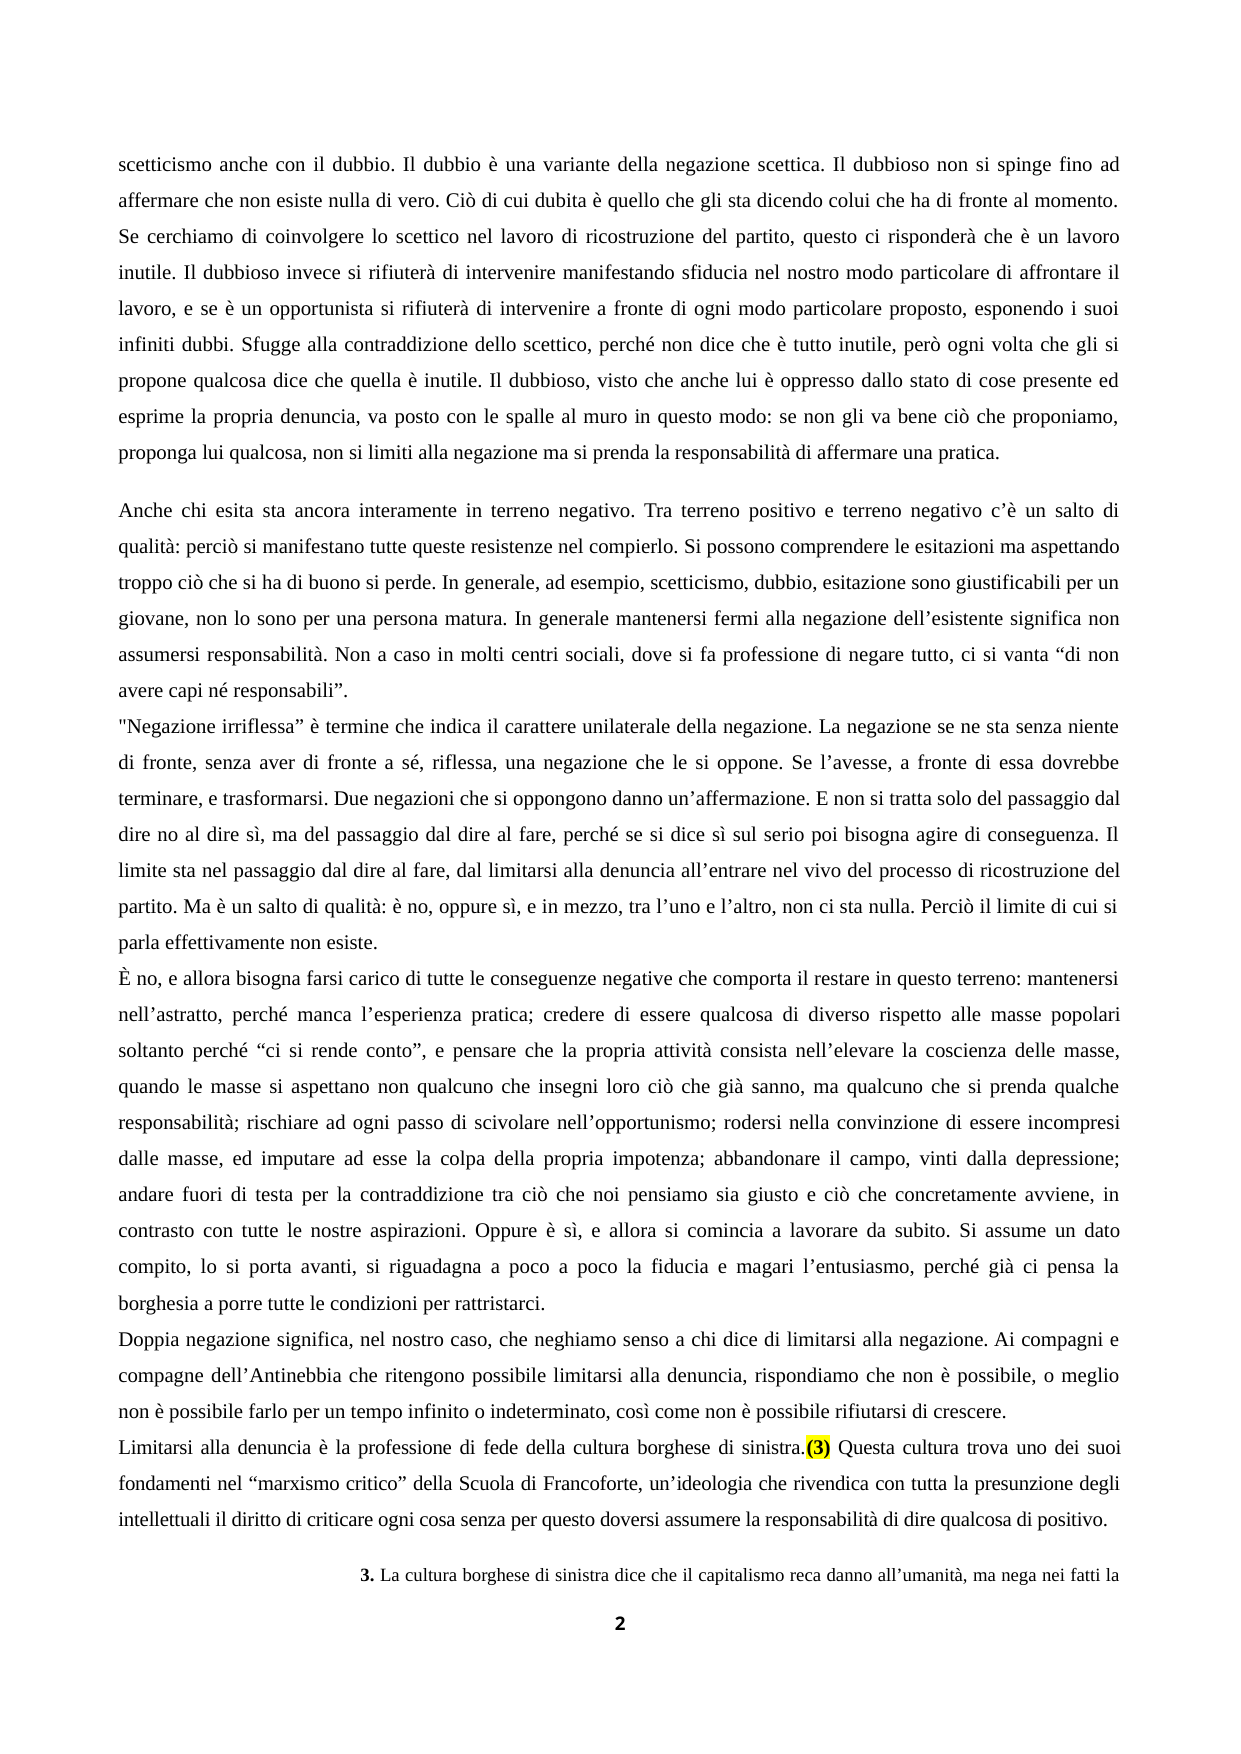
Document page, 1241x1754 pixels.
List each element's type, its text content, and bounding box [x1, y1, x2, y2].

text È no, e allora bisogna farsi carico di tutte le conseguenze negative che comporta il restare in questo terreno: mantenersi nell’astratto, perché manca l’esperienza pratica; credere di essere qualcosa di diverso rispetto alle masse popolari soltanto perché “ci si rende conto”, e pensare che la propria attività consista nell’elevare la coscienza delle masse, quando le masse si aspettano non qualcuno che insegni loro ciò che già sanno, ma qualcuno che si prenda qualche responsabilità; rischiare ad ogni passo di scivolare nell’opportunismo; rodersi nella convinzione di essere incompresi dalle masse, ed imputare ad esse la colpa della propria impotenza; abbandonare il campo, vinti dalla depressione; andare fuori di testa per la contraddizione tra ciò che noi pensiamo sia giusto e ciò che concretamente avviene, in contrasto con tutte le nostre aspirazioni. Oppure è sì, e allora si comincia a lavorare da subito. Si assume un dato compito, lo si porta avanti, si riguadagna a poco a poco la fiducia e magari l’entusiasmo, perché già ci pensa la borghesia a porre tutte le condizioni per rattristarci. [118, 966, 1122, 1314]
text Doppia negazione significa, nel nostro caso, che neghiamo senso a chi dice di limitarsi alla negazione. Ai compagni e compagne dell’Antinebbia che ritengono possibile limitarsi alla denuncia, rispondiamo che non è possibile, o meglio non è possibile farlo per un tempo infinito o indeterminato, così come non è possibile rifiutarsi di crescere. [118, 1327, 1122, 1423]
text "Negazione irriflessa” è termine che indica il carattere unilaterale della negazione. La negazione se ne sta senza niente di fronte, senza aver di fronte a sé, riflessa, una negazione che le si oppone. Se l’avesse, a fronte di essa dovrebbe terminare, e trasformarsi. Due negazioni che si oppongono danno un’affermazione. E non si tratta solo del passaggio dal dire no al dire sì, ma del passaggio dal dire al fare, perché se si dice sì sul serio poi bisogna agire di conseguenza. Il limite sta nel passaggio dal dire al fare, dal limitarsi alla denuncia all’entrare nel vivo del processo di ricostruzione del partito. Ma è un salto di qualità: è no, oppure sì, e in mezzo, tra l’uno e l’altro, non ci sta nulla. Perciò il limite di cui si parla effettivamente non esiste. [118, 714, 1122, 954]
text scetticismo anche con il dubbio. Il dubbio è una variante della negazione scettica. Il dubbioso non si spinge fino ad affermare che non esiste nulla di vero. Ciò di cui dubita è quello che gli sta dicendo colui che ha di fronte al momento. Se cerchiamo di coinvolgere lo scettico nel lavoro di ricostruzione del partito, questo ci risponderà che è un lavoro inutile. Il dubbioso invece si rifiuterà di intervenire manifestando sfiducia nel nostro modo particolare di affrontare il lavoro, e se è un opportunista si rifiuterà di intervenire a fronte di ogni modo particolare proposto, esponendo i suoi infiniti dubbi. Sfugge alla contraddizione dello scettico, perché non dice che è tutto inutile, però ogni volta che gli si propone qualcosa dice che quella è inutile. Il dubbioso, visto che anche lui è oppresso dallo stato di cose presente ed esprime la propria denuncia, va posto con le spalle al muro in questo modo: se non gli va bene ciò che proponiamo, proponga lui qualcosa, non si limiti alla negazione ma si prenda la responsabilità di affermare una pratica. [118, 152, 1122, 464]
text Limitarsi alla denuncia è la professione di fede della cultura borghese di sinistra.(3) Questa cultura trova uno dei suoi fondamenti nel “marxismo critico” della Scuola di Francoforte, un’ideologia che rivendica con tutta la presunzione degli intellettuali il diritto di criticare ogni cosa senza per questo doversi assumere la responsabilità di dire qualcosa di positivo. [118, 1435, 1122, 1531]
text 3. La cultura borghese di sinistra dice che il capitalismo reca danno all’umanità, ma nega nei fatti la [360, 1564, 1122, 1586]
text Anche chi esita sta ancora interamente in terreno negativo. Tra terreno positivo e terreno negativo c’è un salto di qualità: perciò si manifestano tutte queste resistenze nel compierlo. Si possono comprendere le esitazioni ma aspettando troppo ciò che si ha di buono si perde. In generale, ad esempio, scetticismo, dubbio, esitazione sono giustificabili per un giovane, non lo sono per una persona matura. In generale mantenersi fermi alla negazione dell’esistente significa non assumersi responsabilità. Non a caso in molti centri sociali, dove si fa professione di negare tutto, ci si vanta “di non avere capi né responsabili”. [118, 498, 1122, 702]
